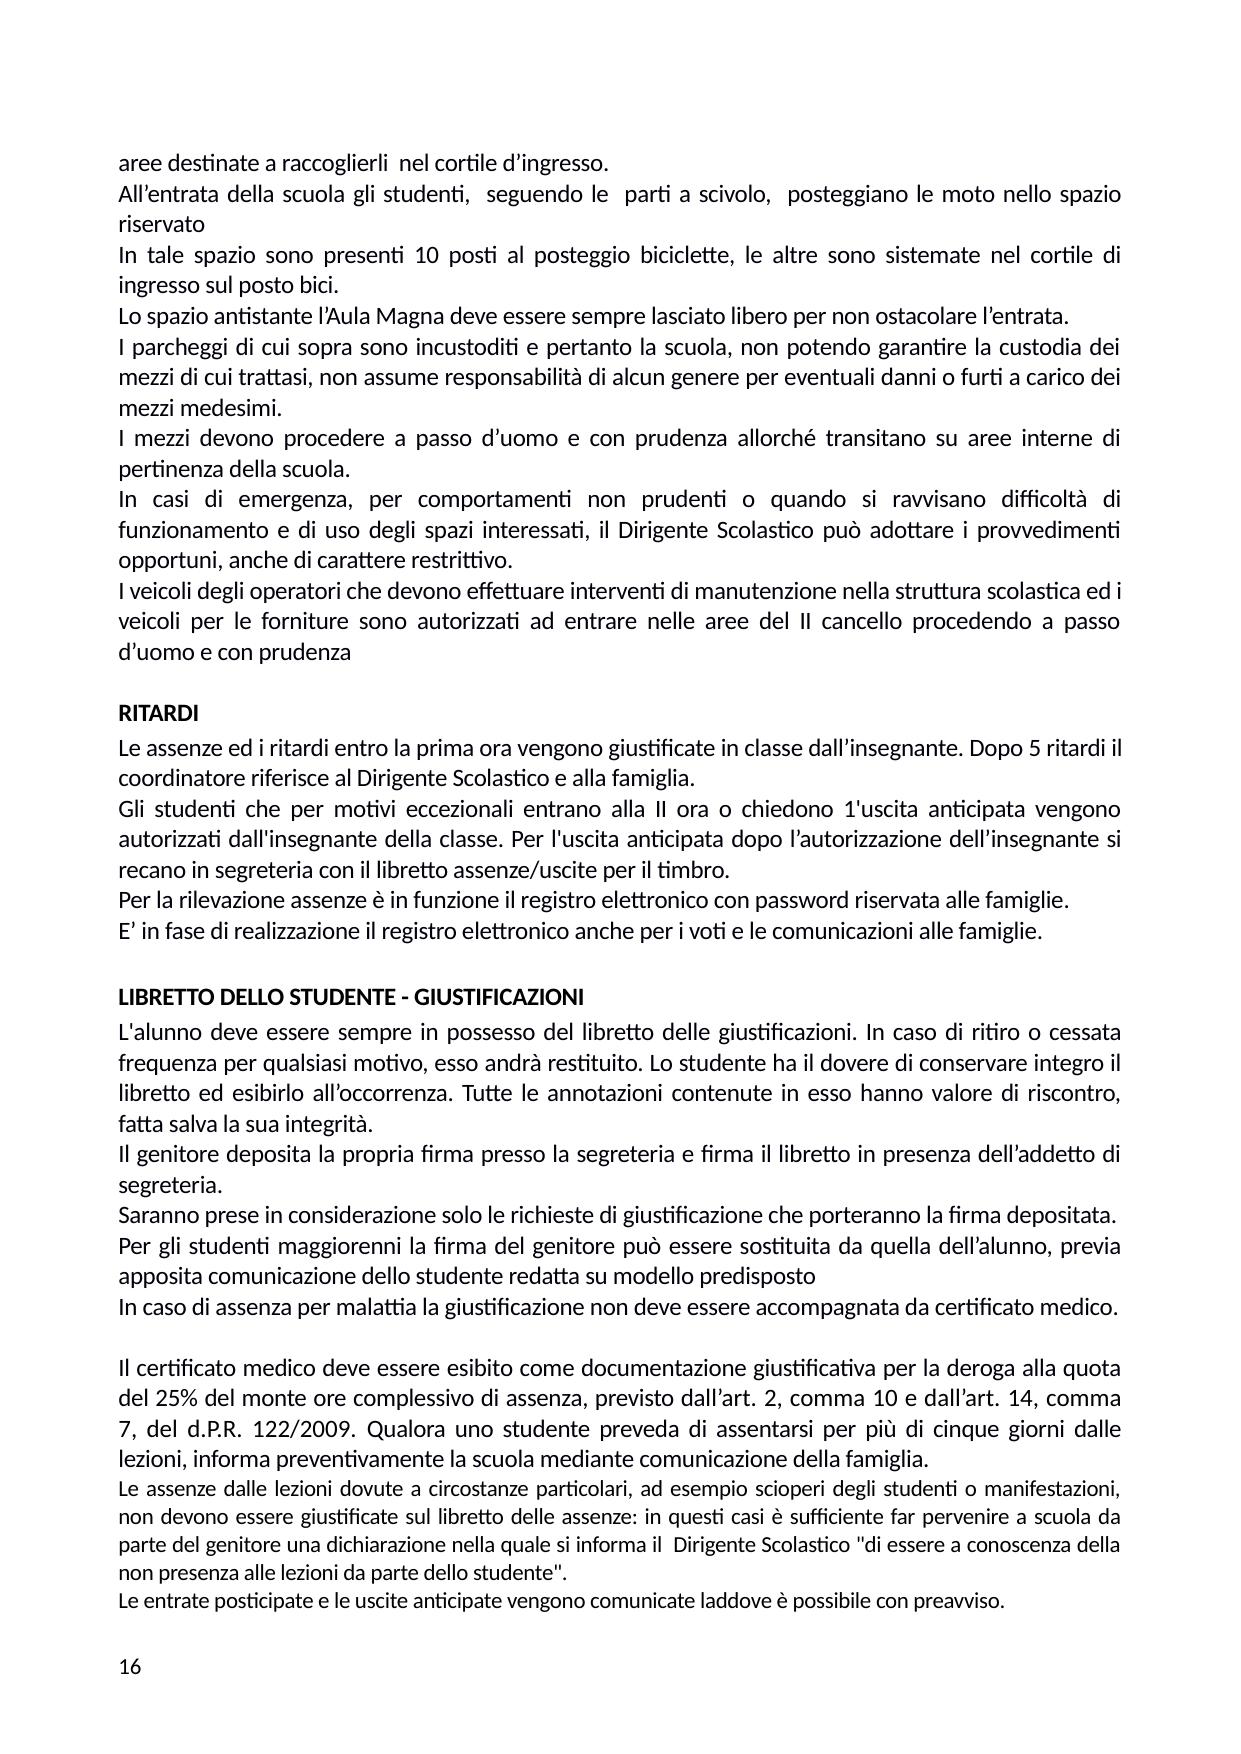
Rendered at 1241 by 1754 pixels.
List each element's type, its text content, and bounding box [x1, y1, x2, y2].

text RITARDI [118, 697, 1122, 727]
text Lo spazio antistante l’Aula Magna deve essere sempre lasciato libero per non ostacolare l’entrata. [118, 300, 1122, 331]
text L'alunno deve essere sempre in possesso del libretto delle giustificazioni. In caso di ritiro o cessata frequenza per qualsiasi motivo, esso andrà restituito. Lo studente ha il dovere di conservare integro il libretto ed esibirlo all’occorrenza. Tutte le annotazioni contenute in esso hanno valore di riscontro, fatta salva la sua integrità. [118, 1016, 1122, 1138]
text Saranno prese in considerazione solo le richieste di giustificazione che porteranno la firma depositata. [118, 1199, 1122, 1230]
text I veicoli degli operatori che devono effettuare interventi di manutenzione nella struttura scolastica ed i veicoli per le forniture sono autorizzati ad entrare nelle aree del II cancello procedendo a passo d’uomo e con prudenza [118, 575, 1122, 666]
text Il certificato medico deve essere esibito come documentazione giustificativa per la deroga alla quota del 25% del monte ore complessivo di assenza, previsto dall’art. 2, comma 10 e dall’art. 14, comma 7, del d.P.R. 122/2009. Qualora uno studente preveda di assentarsi per più di cinque giorni dalle lezioni, informa preventivamente la scuola mediante comunicazione della famiglia. [118, 1352, 1122, 1474]
text In tale spazio sono presenti 10 posti al posteggio biciclette, le altre sono sistemate nel cortile di ingresso sul posto bici. [118, 239, 1122, 300]
text E’ in fase di realizzazione il registro elettronico anche per i voti e le comunicazioni alle famiglie. [118, 915, 1122, 946]
text LIBRETTO DELLO STUDENTE - GIUSTIFICAZIONI [118, 981, 1122, 1012]
text I mezzi devono procedere a passo d’uomo e con prudenza allorché transitano su aree interne di pertinenza della scuola. [118, 422, 1122, 483]
text In caso di assenza per malattia la giustificazione non deve essere accompagnata da certificato medico. [118, 1291, 1122, 1321]
text All’entrata della scuola gli studenti, seguendo le parti a scivolo, posteggiano le moto nello spazio riservato [118, 178, 1122, 239]
text Per la rilevazione assenze è in funzione il registro elettronico con password riservata alle famiglie. [118, 884, 1122, 915]
text Le assenze ed i ritardi entro la prima ora vengono giustificate in classe dall’insegnante. Dopo 5 ritardi il coordinatore riferisce al Dirigente Scolastico e alla famiglia. [118, 732, 1122, 793]
text Le assenze dalle lezioni dovute a circostanze particolari, ad esempio scioperi degli studenti o manifestazioni, non devono essere giustificate sul libretto delle assenze: in questi casi è sufficiente far pervenire a scuola da parte del genitore una dichiarazione nella quale si informa il Dirigente Scolastico "di essere a conoscenza della non presenza alle lezioni da parte dello studente". [118, 1474, 1122, 1586]
text aree destinate a raccoglierli nel cortile d’ingresso. [118, 148, 1122, 178]
text In casi di emergenza, per comportamenti non prudenti o quando si ravvisano difficoltà di funzionamento e di uso degli spazi interessati, il Dirigente Scolastico può adottare i provvedimenti opportuni, anche di carattere restrittivo. [118, 483, 1122, 575]
text Per gli studenti maggiorenni la firma del genitore può essere sostituita da quella dell’alunno, previa apposita comunicazione dello studente redatta su modello predisposto [118, 1230, 1122, 1291]
text Il genitore deposita la propria firma presso la segreteria e firma il libretto in presenza dell’addetto di segreteria. [118, 1138, 1122, 1199]
text I parcheggi di cui sopra sono incustoditi e pertanto la scuola, non potendo garantire la custodia dei mezzi di cui trattasi, non assume responsabilità di alcun genere per eventuali danni o furti a carico dei mezzi medesimi. [118, 331, 1122, 422]
text Le entrate posticipate e le uscite anticipate vengono comunicate laddove è possibile con preavviso. [118, 1586, 1122, 1614]
text Gli studenti che per motivi eccezionali entrano alla II ora o chiedono 1'uscita anticipata vengono autorizzati dall'insegnante della classe. Per l'uscita anticipata dopo l’autorizzazione dell’insegnante si recano in segreteria con il libretto assenze/uscite per il timbro. [118, 793, 1122, 884]
